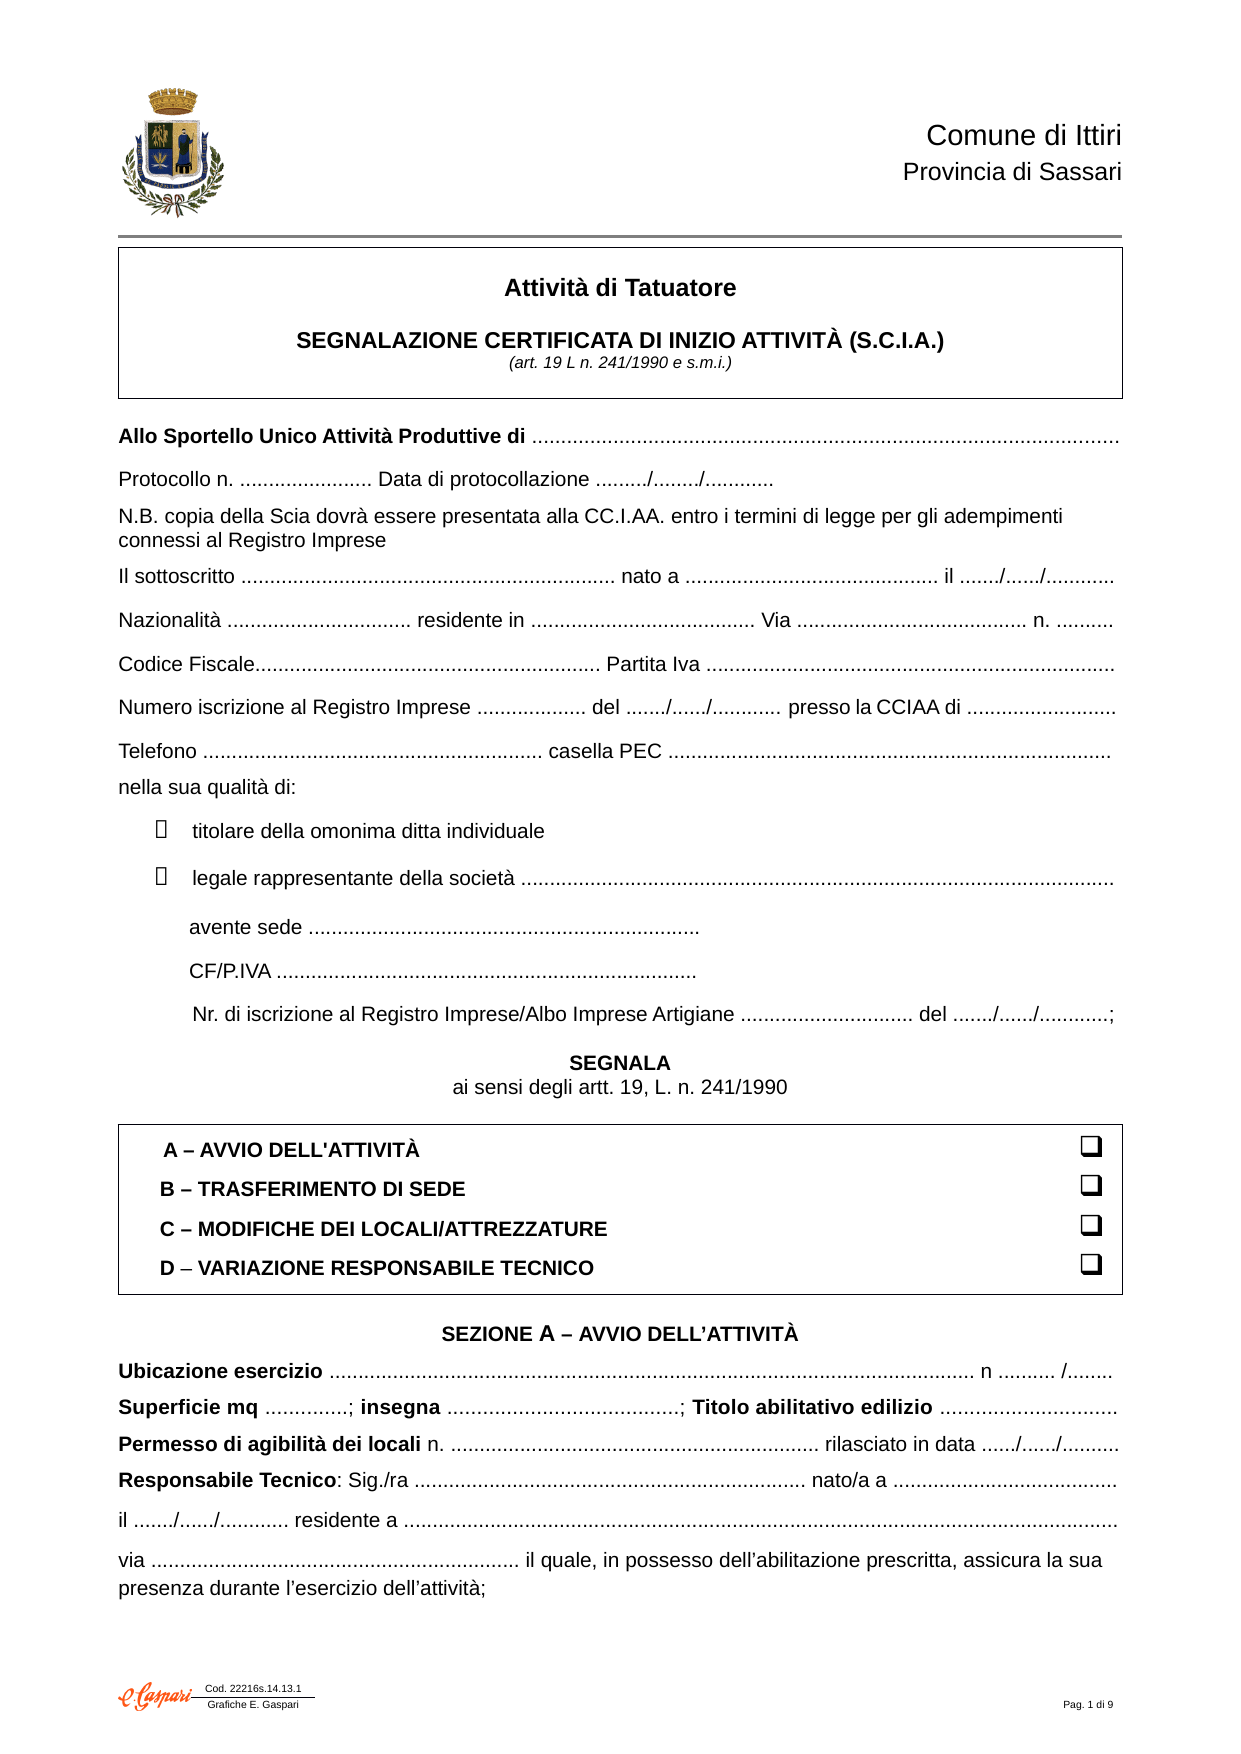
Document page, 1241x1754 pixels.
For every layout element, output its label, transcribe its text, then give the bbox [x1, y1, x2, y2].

text Comune di Ittiri [118, 118, 1122, 152]
text Telefono ........................................................... casella PEC ............................................................................. [118, 739, 1122, 763]
text Numero iscrizione al Registro Imprese ................... del ......./....../............ presso la CCIAA di .......................... [118, 695, 1122, 719]
text SEZIONE A – AVVIO DELL’ATTIVITà [118, 1320, 1122, 1346]
text N.B. copia della Scia dovrà essere presentata alla CC.I.AA. entro i termini di legge per gli adempimenti connessi al Registro Imprese [118, 504, 1122, 552]
picture [122, 152, 224, 157]
text Nr. di iscrizione al Registro Imprese/Albo Imprese Artigiane .............................. del ......./....../............; [192, 1002, 1122, 1026]
table_header A – AVVIO DELL'ATTIVITÀ  B – TRASFERIMENTO DI SEDE  C – MODIFICHE DEI LOCALI/ATTREZZATURE  D – VARIAZIONE RESPONSABILE TECNICO  [119, 1125, 1122, 1294]
text nella sua qualità di: [118, 775, 1122, 799]
picture [122, 87, 224, 118]
picture [122, 185, 224, 219]
text via ................................................................ il quale, in possesso dell’abilitazione prescritta, assicura la sua presenza durante l’esercizio dell’attività; [118, 1548, 1104, 1599]
text avente sede .................................................................... [189, 915, 1122, 939]
text SEGNALA [118, 1051, 1122, 1075]
text Provincia di Sassari [118, 157, 1122, 185]
text Permesso di agibilità dei locali n. ................................................................ rilasciato in data ....../....../.......... [118, 1432, 1122, 1456]
picture [118, 1682, 192, 1711]
text Ubicazione esercizio ................................................................................................................ n .......... /........ [118, 1359, 1122, 1383]
text Allo Sportello Unico Attività Produttive di [118, 423, 1122, 447]
table_header Attività di Tatuatore SEGNALAZIONE CERTIFICATA DI INIZIO ATTIVITÀ (S.C.I.A.) (art. 19 L n. 241/1990 e s.m.i.) [119, 248, 1122, 397]
text Superficie mq ..............; insegna .......................................; Titolo abilitativo edilizio .............................. [118, 1395, 1122, 1419]
text Responsabile Tecnico: Sig./ra .................................................................... nato/a a ....................................... [118, 1468, 1122, 1492]
text  legale rappresentante della società ....................................................................................................... [153, 858, 1122, 892]
text Nazionalità ................................ residente in ....................................... Via ........................................ n. .......... [118, 608, 1122, 632]
text Codice Fiscale............................................................ Partita Iva ....................................................................... [118, 651, 1122, 675]
text Il sottoscritto ................................................................. nato a ............................................ il ......./....../............ [118, 564, 1122, 588]
text CF/P.IVA ......................................................................... [189, 958, 1122, 982]
text Protocollo n. ....................... Data di protocollazione ........./......../............ [118, 467, 1122, 491]
text ai sensi degli artt. 19, L. n. 241/1990 [118, 1075, 1122, 1099]
text  titolare della omonima ditta individuale [153, 812, 1122, 846]
text il ......./....../............ residente a ............................................................................................................................ [118, 1508, 1122, 1532]
